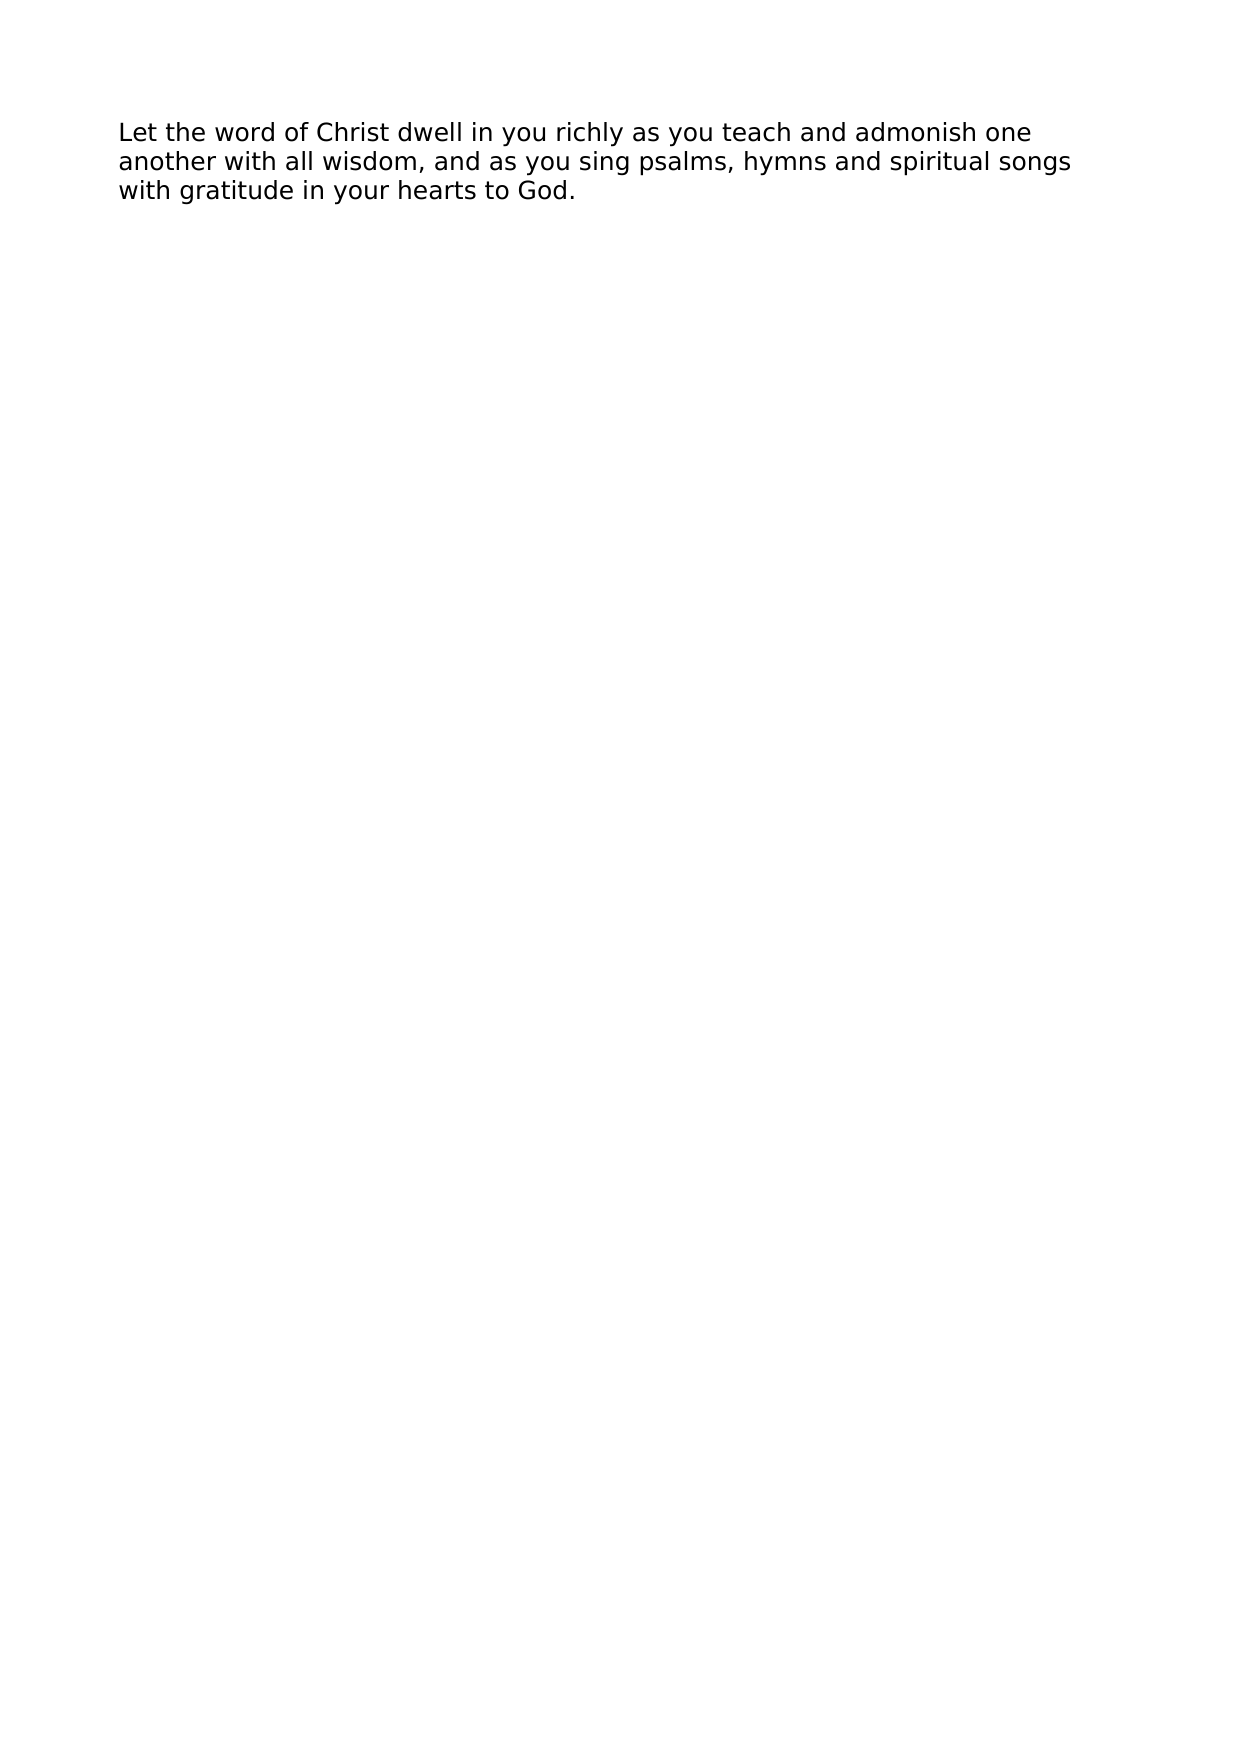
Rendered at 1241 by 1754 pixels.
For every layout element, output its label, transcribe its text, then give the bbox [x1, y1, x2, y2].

text Let the word of Christ dwell in you richly as you teach and admonish one another with all wisdom, and as you sing psalms, hymns and spiritual songs with gratitude in your hearts to God. [118, 118, 1122, 206]
